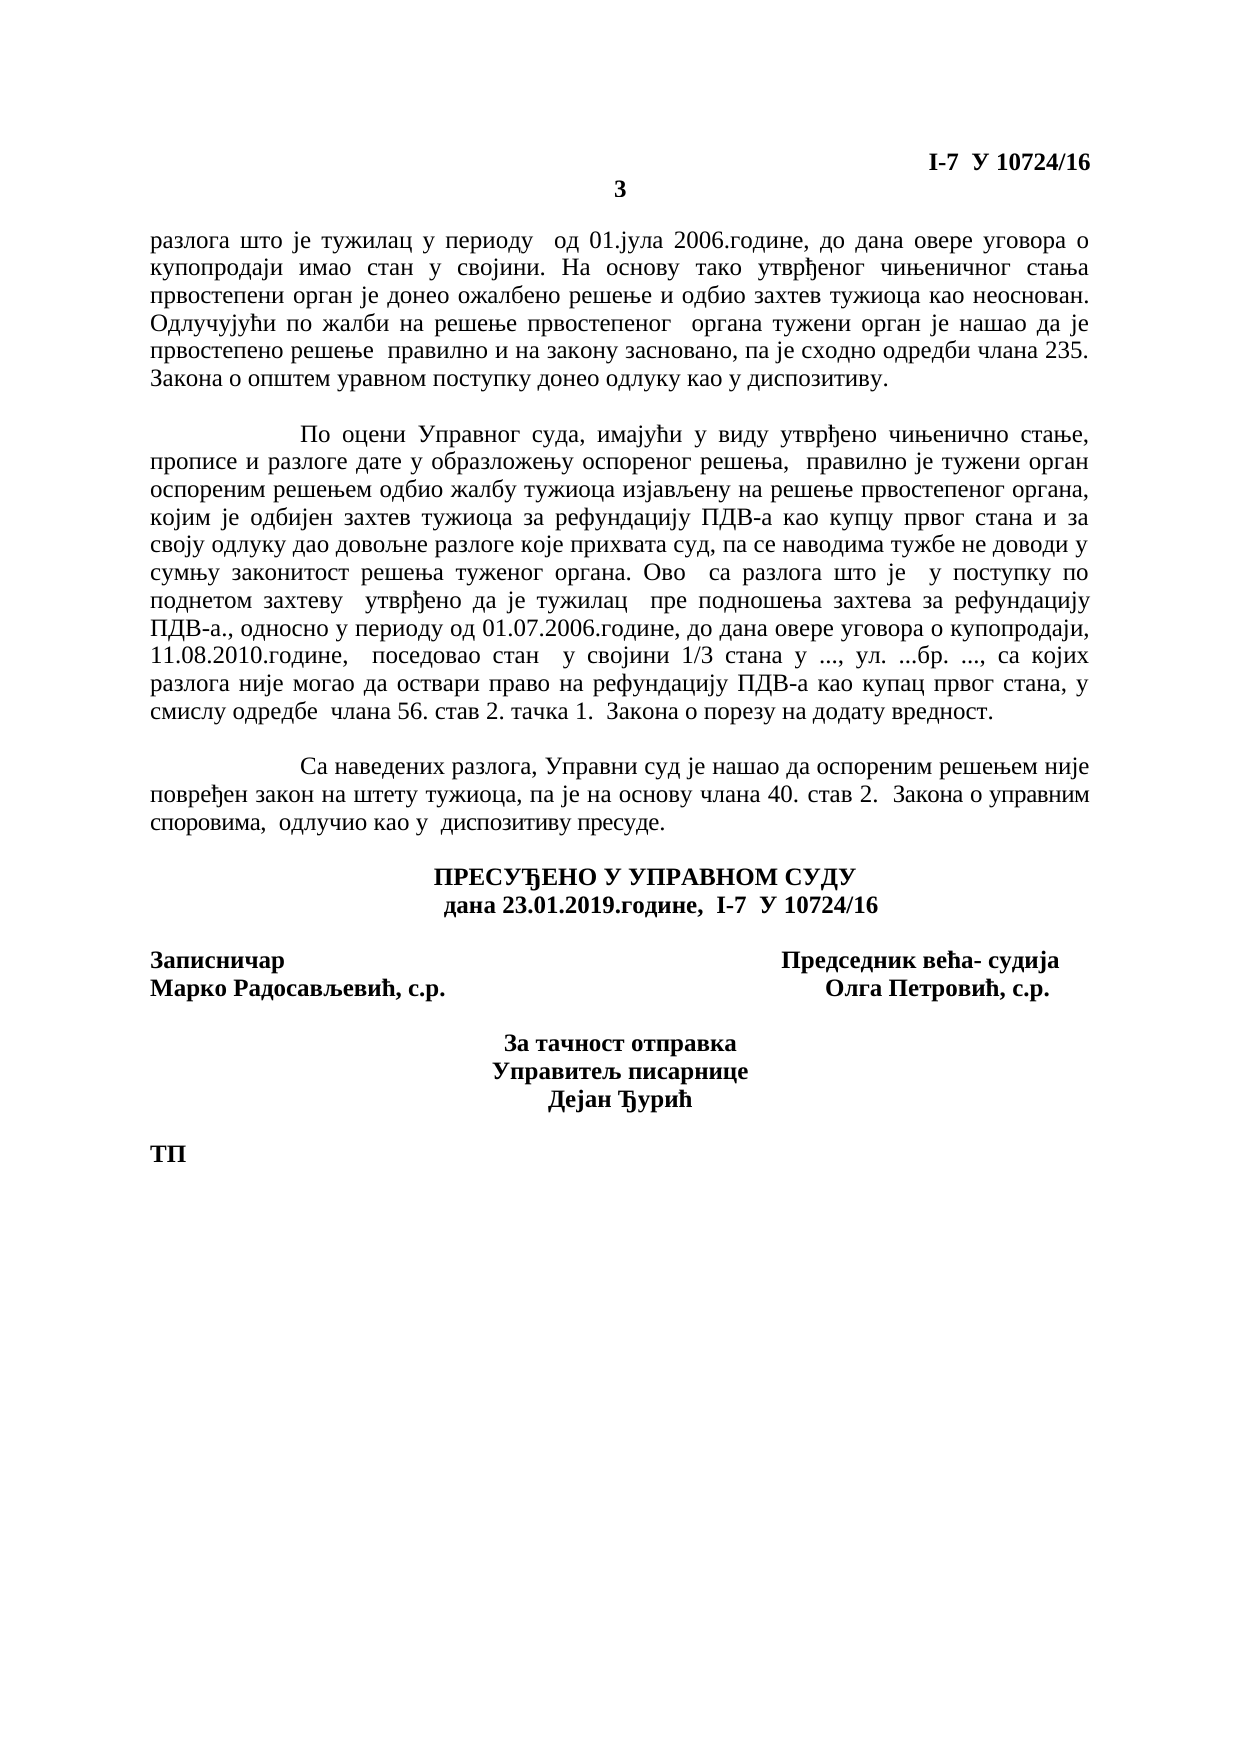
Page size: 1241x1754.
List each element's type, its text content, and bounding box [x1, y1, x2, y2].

text Марко Радосављевић, с.р. Олга Петровић, с.р. [150, 974, 1090, 1002]
text Са наведених разлога, Управни суд је нашао да оспореним решењем није повређен закон на штету тужиоца, па је на основу члана 40. став 2. Закона о управним споровима, одлучио као у диспозитиву пресуде. [150, 752, 1090, 835]
text Записничар Председник већа- судија [150, 946, 1090, 974]
text По оцени Управног суда, имајући у виду утврђено чињенично стање, прописе и разлоге дате у образложењу оспореног решења, правилно је тужени орган оспореним решењем одбио жалбу тужиоца изјављену на решење првостепеног органа, којим је одбијен захтев тужиоца за рефундацију ПДВ-а као купцу првог стана и за своју одлуку дао довољне разлоге које прихвата суд, па се наводима тужбе не доводи у сумњу законитост решења туженог органа. Ово са разлога што је у поступку по поднетом захтеву утврђено да је тужилац пре подношења захтева за рефундацију ПДВ-а., односно у периоду од 01.07.2006.године, до дана овере уговора о купопродаји, 11.08.2010.године, поседовао стан у својини 1/3 стана у ..., ул. ...бр. ..., са којих разлога није могао да оствари право на рефундацију ПДВ-а као купац првог стана, у смислу одредбе члана 56. став 2. тачка 1. Закона о порезу на додату вредност. [150, 420, 1090, 724]
text ПРЕСУЂЕНО У УПРАВНОМ СУДУ [150, 863, 1090, 891]
text разлога што је тужилац у периоду од 01.јула 2006.године, до дана овере уговора о купопродаји имао стан у својини. На основу тако утврђеног чињеничног стања првостeпени орган је донео ожалбено решење и одбио захтев тужиоца као неоснован. Одлучујући по жалби на решење првостепеног органа тужени орган је нашао да је првостепено решење правилно и на закону засновано, па је сходно одредби члана 235. Закона о општем уравном поступку донео одлуку као у диспозитиву. [150, 226, 1090, 392]
text ТП [150, 1140, 1090, 1168]
text За тачност отправка [150, 1029, 1090, 1057]
text Управитељ писарнице [150, 1057, 1090, 1085]
text Дејан Ђурић [150, 1085, 1090, 1112]
text дана 23.01.2019.године, I-7 У 10724/16 [150, 891, 1090, 918]
